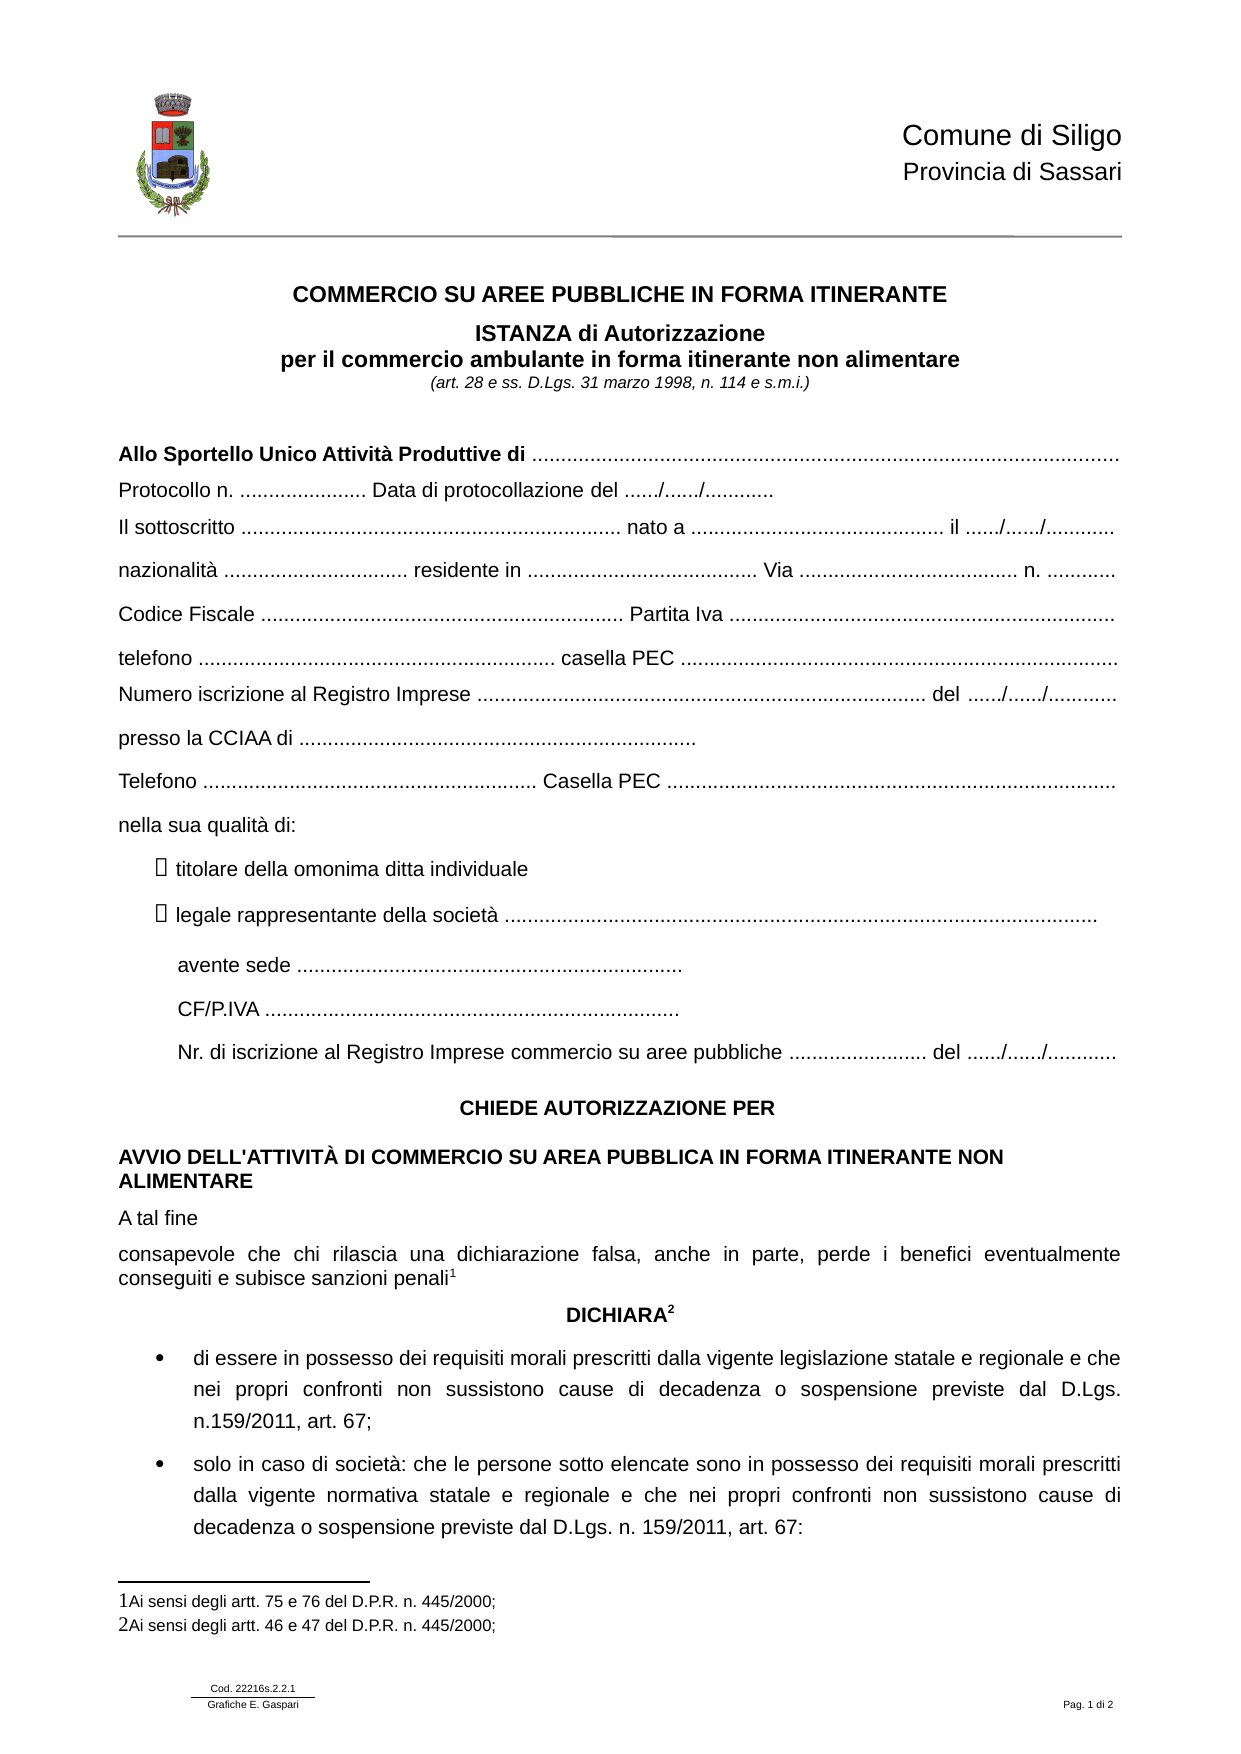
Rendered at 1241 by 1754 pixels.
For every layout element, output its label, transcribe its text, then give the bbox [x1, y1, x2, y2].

text nazionalità ................................ residente in ........................................ Via ...................................... n. ............ [118, 558, 1122, 582]
text Codice Fiscale ............................................................... Partita Iva ................................................................... [118, 602, 1122, 626]
text avente sede ................................................................... [177, 953, 1122, 977]
text Nr. di iscrizione al Registro Imprese commercio su aree pubbliche ........................ del ....../....../............ [177, 1040, 1122, 1064]
list solo in caso di società: che le persone sotto elencate sono in possesso dei requisiti morali prescritti dalla vigente normativa statale e regionale e che nei propri confronti non sussistono cause di decadenza o sospensione previste dal D.Lgs. n. 159/2011, art. 67: [156, 1452, 1122, 1538]
text Comune di Siligo [224, 118, 1122, 152]
text Provincia di Sassari [224, 157, 1122, 185]
text Numero iscrizione al Registro Imprese .............................................................................. del ....../....../............ [118, 682, 1122, 706]
text  titolare della omonima ditta individuale [153, 849, 1122, 883]
text Allo Sportello Unico Attività Produttive di [118, 442, 1122, 466]
text AVVIO DELL'ATTIVITÀ DI COMMERCIO SU AREA PUBBLICA IN FORMA ITINERANTE NON ALIMENTARE [118, 1145, 1122, 1193]
text Il sottoscritto .................................................................. nato a ............................................ il ....../....../............ [118, 514, 1122, 538]
text Telefono .......................................................... Casella PEC .............................................................................. [118, 769, 1122, 793]
text A tal fine [118, 1206, 1122, 1229]
text telefono .............................................................. casella PEC ............................................................................ [118, 646, 1122, 669]
text DICHIARA [118, 1302, 1122, 1326]
text nella sua qualità di: [118, 813, 1122, 837]
text consapevole che chi rilascia una dichiarazione falsa, anche in parte, perde i benefici eventualmente conseguiti e subisce sanzioni penali [118, 1242, 1122, 1290]
text Protocollo n. ...................... Data di protocollazione del ....../....../............ [118, 478, 1122, 502]
text CF/P.IVA ........................................................................ [177, 996, 1122, 1020]
picture [122, 87, 224, 219]
text presso la CCIAA di ..................................................................... [118, 726, 1122, 749]
text Ai sensi degli artt. 75 e 76 del D.P.R. n. 445/2000; [118, 1588, 1122, 1612]
list di essere in possesso dei requisiti morali prescritti dalla vigente legislazione statale e regionale e che nei propri confronti non sussistono cause di decadenza o sospensione previste dal D.Lgs. n.159/2011, art. 67; [156, 1346, 1122, 1432]
text CHIEDE AUTORIZZAZIONE PER [118, 1096, 1122, 1120]
table_header COMMERCIO SU AREE PUBBLICHE IN FORMA ITINERANTE ISTANZA di Autorizzazione per il commercio ambulante in forma itinerante non alimentare (art. 28 e ss. D.Lgs. 31 marzo 1998, n. 114 e s.m.i.) [118, 256, 1122, 417]
text Ai sensi degli artt. 46 e 47 del D.P.R. n. 445/2000; [118, 1612, 1122, 1636]
text  legale rappresentante della società ....................................................................................................... [153, 896, 1122, 930]
